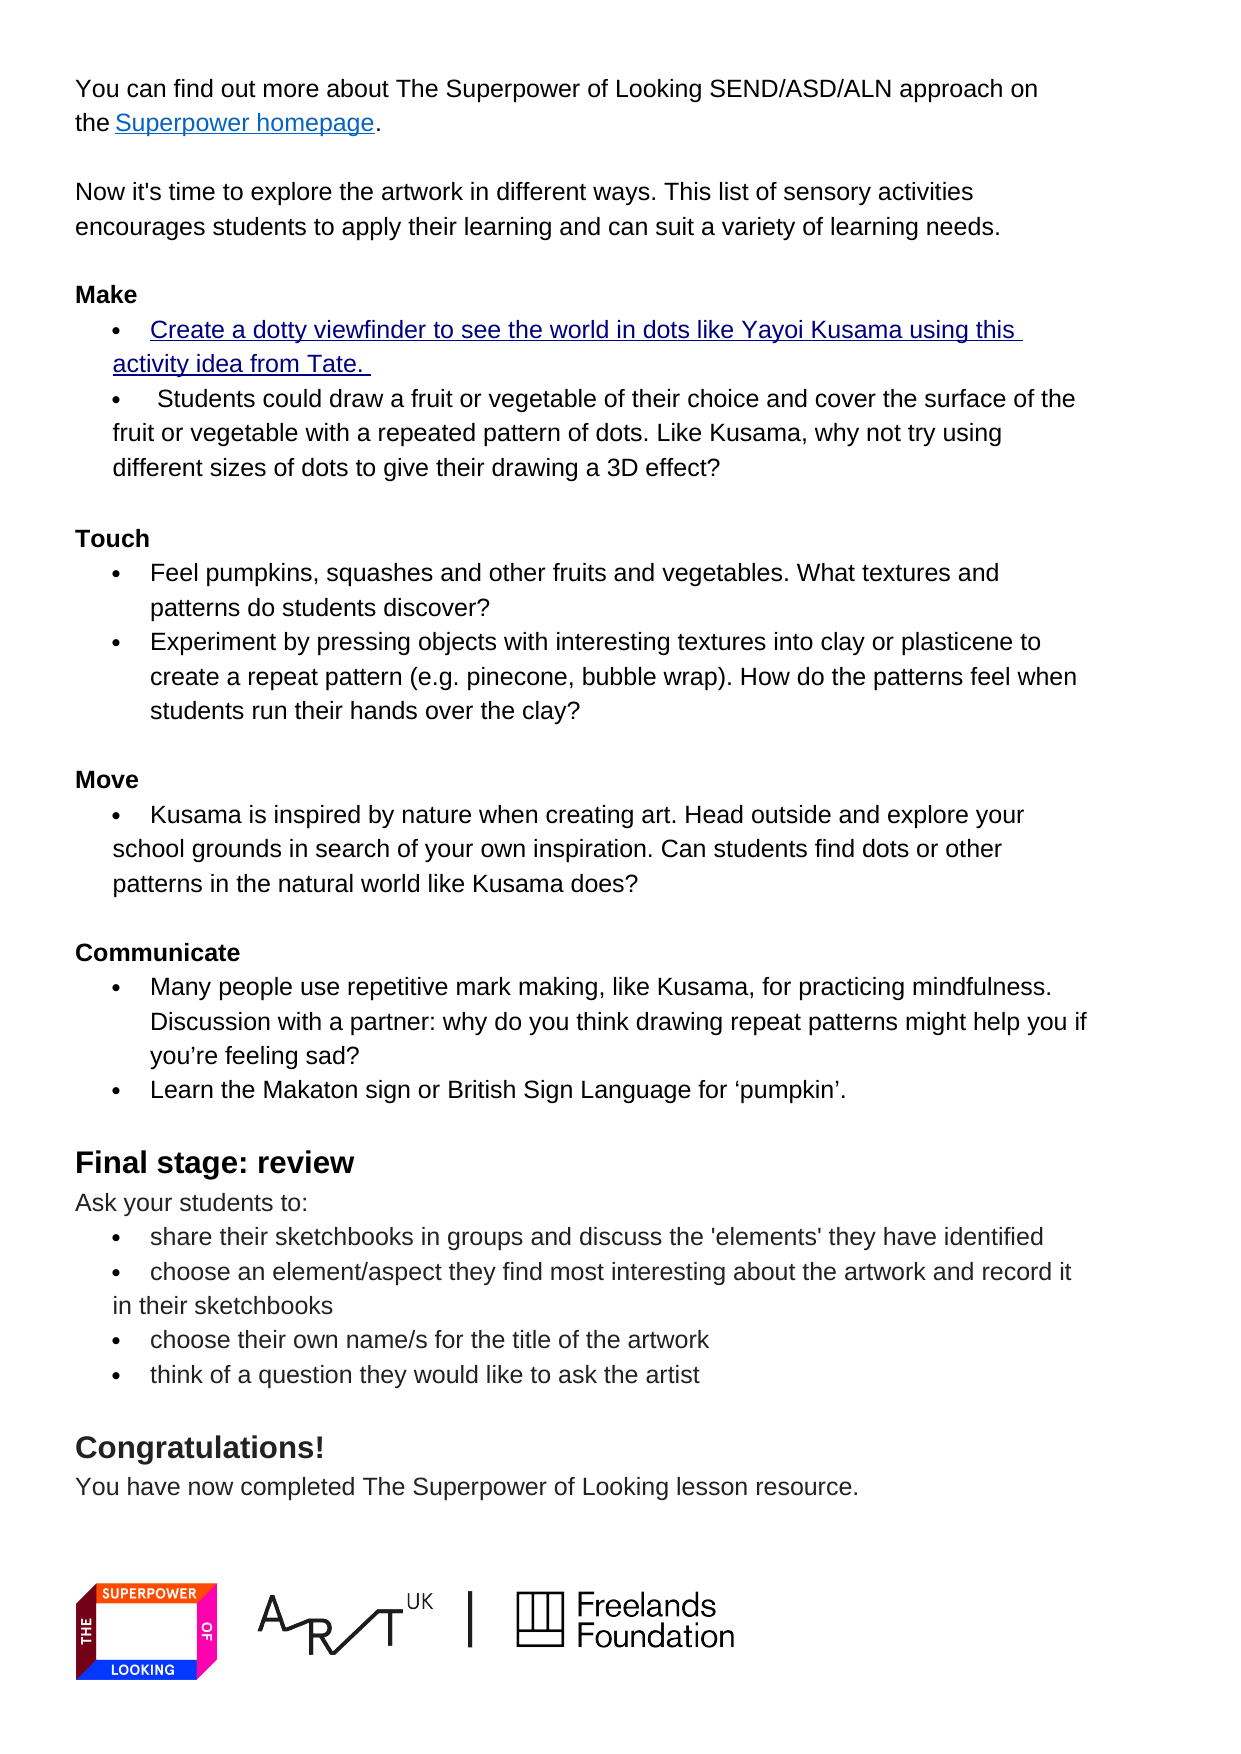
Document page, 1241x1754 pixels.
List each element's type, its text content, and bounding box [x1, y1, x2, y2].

list Kusama is inspired by nature when creating art. Head outside and explore your school grounds in search of your own inspiration. Can students find dots or other patterns in the natural world like Kusama does? [112, 800, 1090, 897]
list Experiment by pressing objects with interesting textures into clay or plasticene to create a repeat pattern (e.g. pinecone, bubble wrap). How do the patterns feel when students run their hands over the clay? [112, 627, 1090, 725]
list share their sketchbooks in groups and discuss the 'elements' they have identified [112, 1222, 1090, 1251]
text Move [75, 765, 1090, 794]
text Final stage: review [75, 1144, 1090, 1180]
text Congratulations! [75, 1429, 1090, 1465]
text Ask your students to: [75, 1188, 1090, 1216]
text Communicate [75, 938, 1090, 966]
text Make [75, 280, 1090, 309]
list choose an element/aspect they find most interesting about the artwork and record it in their sketchbooks [112, 1257, 1090, 1320]
list Students could draw a fruit or vegetable of their choice and cover the surface of the fruit or vegetable with a repeated pattern of dots. Like Kusama, why not try using different sizes of dots to give their drawing a 3D effect? [112, 384, 1090, 482]
list Feel pumpkins, squashes and other fruits and vegetables. What textures and patterns do students discover? [112, 558, 1090, 622]
text Now it's time to explore the artwork in different ways. This list of sensory activities encourages students to apply their learning and can suit a variety of learning needs. [75, 177, 1090, 240]
text You have now completed The Superpower of Looking lesson resource. [75, 1472, 1090, 1501]
text You can find out more about The Superpower of Looking SEND/ASD/ALN approach on the Superpower homepage. [75, 73, 1090, 137]
list choose their own name/s for the title of the artwork [112, 1326, 1090, 1354]
list think of a question they would like to ask the artist [112, 1360, 1090, 1389]
list Create a dotty viewfinder to see the world in dots like Yayoi Kusama using this activity idea from Tate. [112, 315, 1090, 378]
list Learn the Makaton sign or British Sign Language for ‘pumpkin’. [112, 1076, 1090, 1104]
text Touch [75, 524, 1090, 553]
list Many people use repetitive mark making, like Kusama, for practicing mindfulness. Discussion with a partner: why do you think drawing repeat patterns might help you if you’re feeling sad? [112, 972, 1090, 1070]
